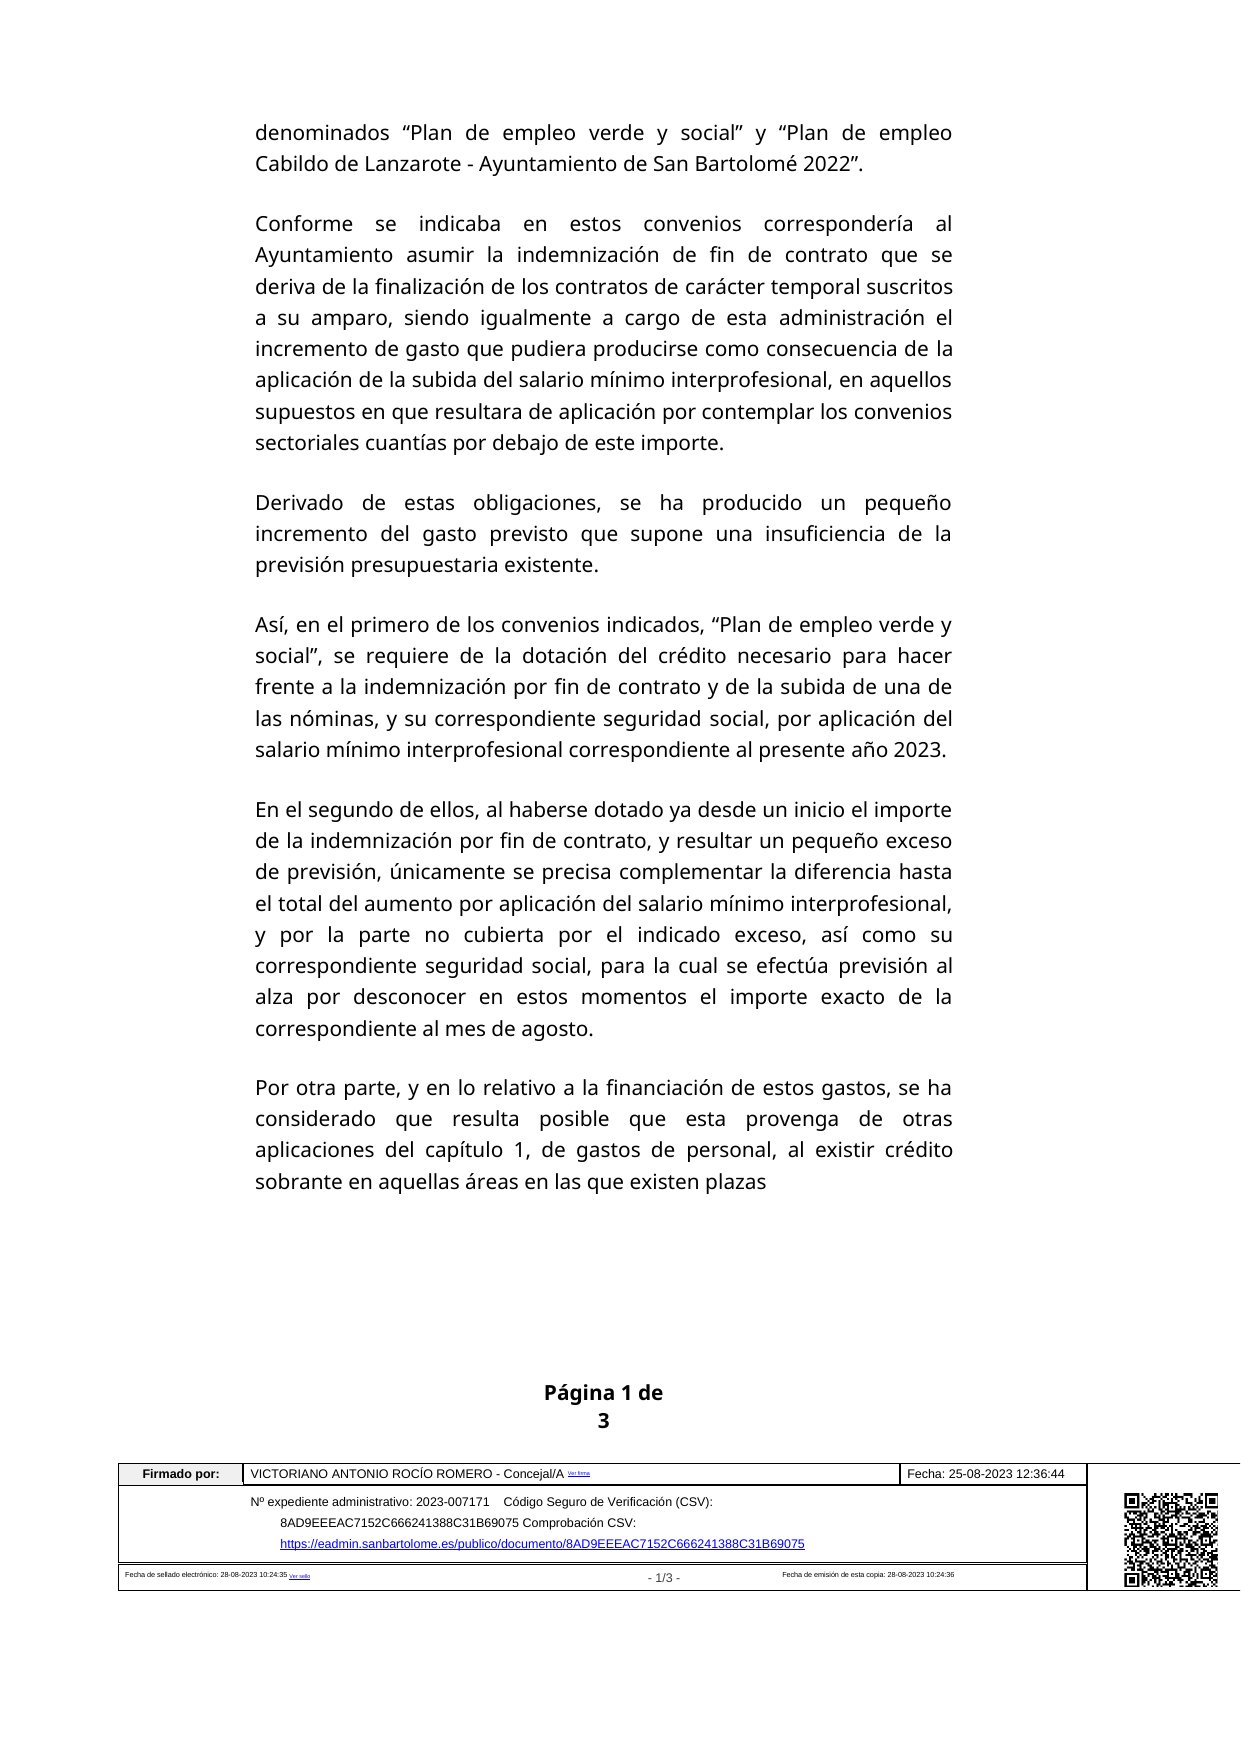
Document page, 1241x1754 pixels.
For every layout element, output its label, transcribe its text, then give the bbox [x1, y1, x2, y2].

text Página 1 de 3 [536, 1378, 671, 1435]
table_cell Nº expediente administrativo: 2023-007171 Código Seguro de Verificación (CSV): 8AD9EEEAC7152C666241388C31B69075 Comprobación CSV: https://eadmin.sanbartolome.es/publico/documento/8AD9EEEAC7152C666241388C31B69075 [119, 1486, 1086, 1562]
text Así, en el primero de los convenios indicados, “Plan de empleo verde y social”, se requiere de la dotación del crédito necesario para hacer frente a la indemnización por fin de contrato y de la subida de una de las nóminas, y su correspondiente seguridad social, por aplicación del salario mínimo interprofesional correspondiente al presente año 2023. [255, 610, 953, 763]
table_header [1088, 1464, 1240, 1590]
text Por otra parte, y en lo relativo a la financiación de estos gastos, se ha considerado que resulta posible que esta provenga de otras aplicaciones del capítulo 1, de gastos de personal, al existir crédito sobrante en aquellas áreas en las que existen plazas [255, 1073, 953, 1195]
table_header Firmado por: [119, 1464, 242, 1482]
text En el segundo de ellos, al haberse dotado ya desde un inicio el importe de la indemnización por fin de contrato, y resultar un pequeño exceso de previsión, únicamente se precisa complementar la diferencia hasta el total del aumento por aplicación del salario mínimo interprofesional, y por la parte no cubierta por el indicado exceso, así como su correspondiente seguridad social, para la cual se efectúa previsión al alza por desconocer en estos momentos el importe exacto de la correspondiente al mes de agosto. [255, 795, 953, 1042]
table_header Fecha: 25-08-2023 12:36:44 [901, 1464, 1086, 1484]
text Derivado de estas obligaciones, se ha producido un pequeño incremento del gasto previsto que supone una insuficiencia de la previsión presupuestaria existente. [255, 488, 953, 579]
text denominados “Plan de empleo verde y social” y “Plan de empleo Cabildo de Lanzarote - Ayuntamiento de San Bartolomé 2022”. [255, 118, 953, 178]
table_header VICTORIANO ANTONIO ROCÍO ROMERO - Concejal/A Ver firma [244, 1464, 899, 1484]
text Conforme se indicaba en estos convenios correspondería al Ayuntamiento asumir la indemnización de fin de contrato que se deriva de la finalización de los contratos de carácter temporal suscritos a su amparo, siendo igualmente a cargo de esta administración el incremento de gasto que pudiera producirse como consecuencia de la aplicación de la subida del salario mínimo interprofesional, en aquellos supuestos en que resultara de aplicación por contemplar los convenios sectoriales cuantías por debajo de este importe. [255, 209, 953, 457]
table_cell Fecha de sellado electrónico: 28-08-2023 10:24:35 Ver sello - 1/3 - Fecha de emisión de esta copia: 28-08-2023 10:24:36 [119, 1565, 1086, 1590]
